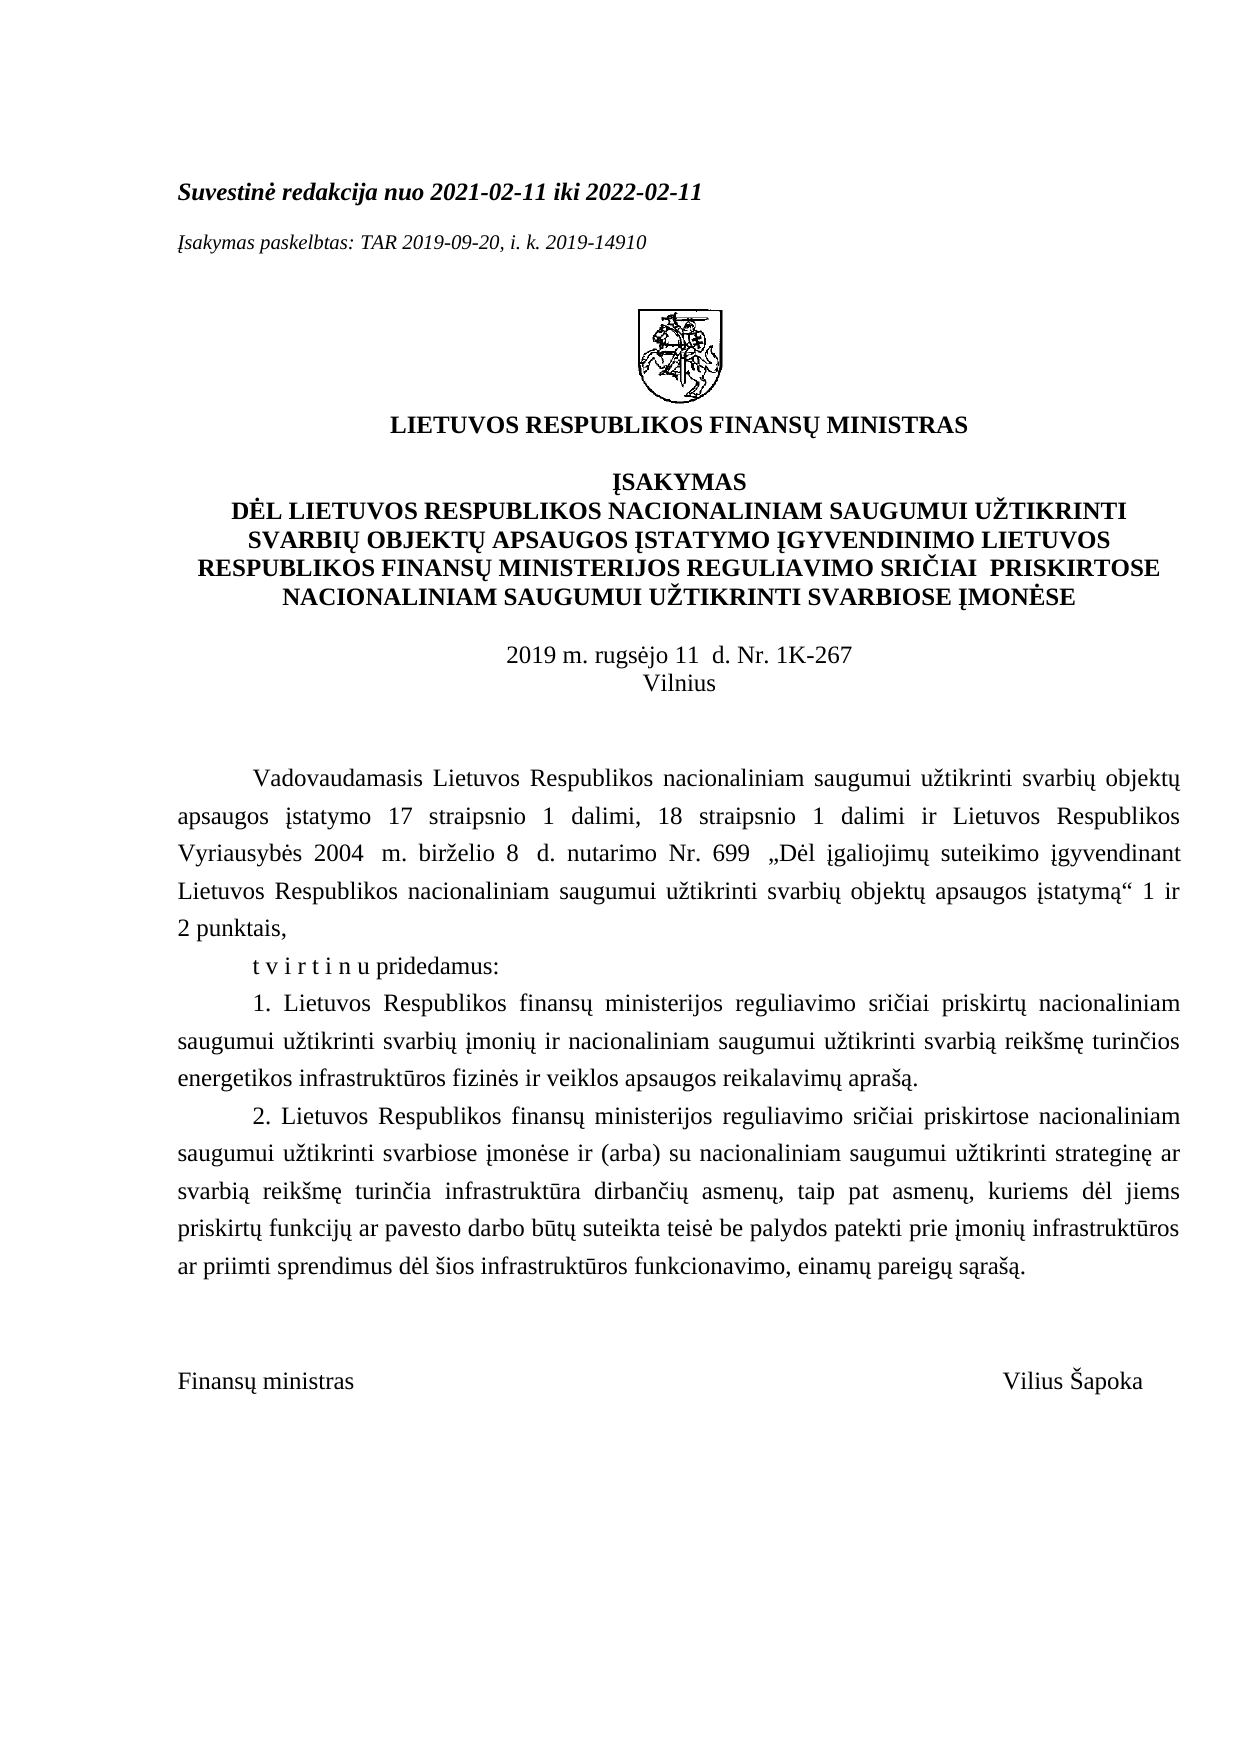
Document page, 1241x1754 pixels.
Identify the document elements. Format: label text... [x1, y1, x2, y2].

text Finansų ministras Vilius Šapoka [177, 1366, 1181, 1395]
text Vilnius [177, 668, 1181, 697]
text t v i r t i n u pridedamus: [177, 942, 1181, 980]
text 2019 m. rugsėjo 11 d. Nr. 1K-267 [177, 640, 1181, 668]
text Įsakymas paskelbtas: TAR 2019-09-20, i. k. 2019-14910 [177, 230, 1181, 254]
text Suvestinė redakcija nuo 2021-02-11 iki 2022-02-11 [177, 177, 1181, 206]
text ĮSAKYMAS [177, 467, 1181, 496]
text 2. Lietuvos Respublikos finansų ministerijos reguliavimo sričiai priskirtose nacionaliniam saugumui užtikrinti svarbiose įmonėse ir (arba) su nacionaliniam saugumui užtikrinti strateginę ar svarbią reikšmę turinčia infrastruktūra dirbančių asmenų, taip pat asmenų, kuriems dėl jiems priskirtų funkcijų ar pavesto darbo būtų suteikta teisė be palydos patekti prie įmonių infrastruktūros ar priimti sprendimus dėl šios infrastruktūros funkcionavimo, einamų pareigų sąrašą. [177, 1092, 1181, 1280]
text 1. Lietuvos Respublikos finansų ministerijos reguliavimo sričiai priskirtų nacionaliniam saugumui užtikrinti svarbių įmonių ir nacionaliniam saugumui užtikrinti svarbią reikšmę turinčios energetikos infrastruktūros fizinės ir veiklos apsaugos reikalavimų aprašą. [177, 980, 1181, 1092]
text LIETUVOS RESPUBLIKOS FINANSŲ MINISTRAS [177, 410, 1181, 438]
text DĖL LIETUVOS rESPUBLIKOS NACIONALINIAM SAUGUMUI UŽTIKRINTI SVARBIŲ OBJEKTŲ APSAUGOS ĮSTATYMO ĮGYVENDINIMO LIETUVOS RESPUBLIKOS FINANSŲ MINISTERIJOS REGULIAVIMO SRIČIAI PRISKIRTOSE NACIONALINIAM SAUGUMUI UŽTIKRINTI SVARBIOSE ĮMONĖSE [177, 496, 1181, 611]
text Vadovaudamasis Lietuvos Respublikos nacionaliniam saugumui užtikrinti svarbių objektų apsaugos įstatymo 17 straipsnio 1 dalimi, 18 straipsnio 1 dalimi ir Lietuvos Respublikos Vyriausybės 2004 m. birželio 8 d. nutarimo Nr. 699 „Dėl įgaliojimų suteikimo įgyvendinant Lietuvos Respublikos nacionaliniam saugumui užtikrinti svarbių objektų apsaugos įstatymą“ 1 ir 2 punktais, [177, 755, 1181, 942]
